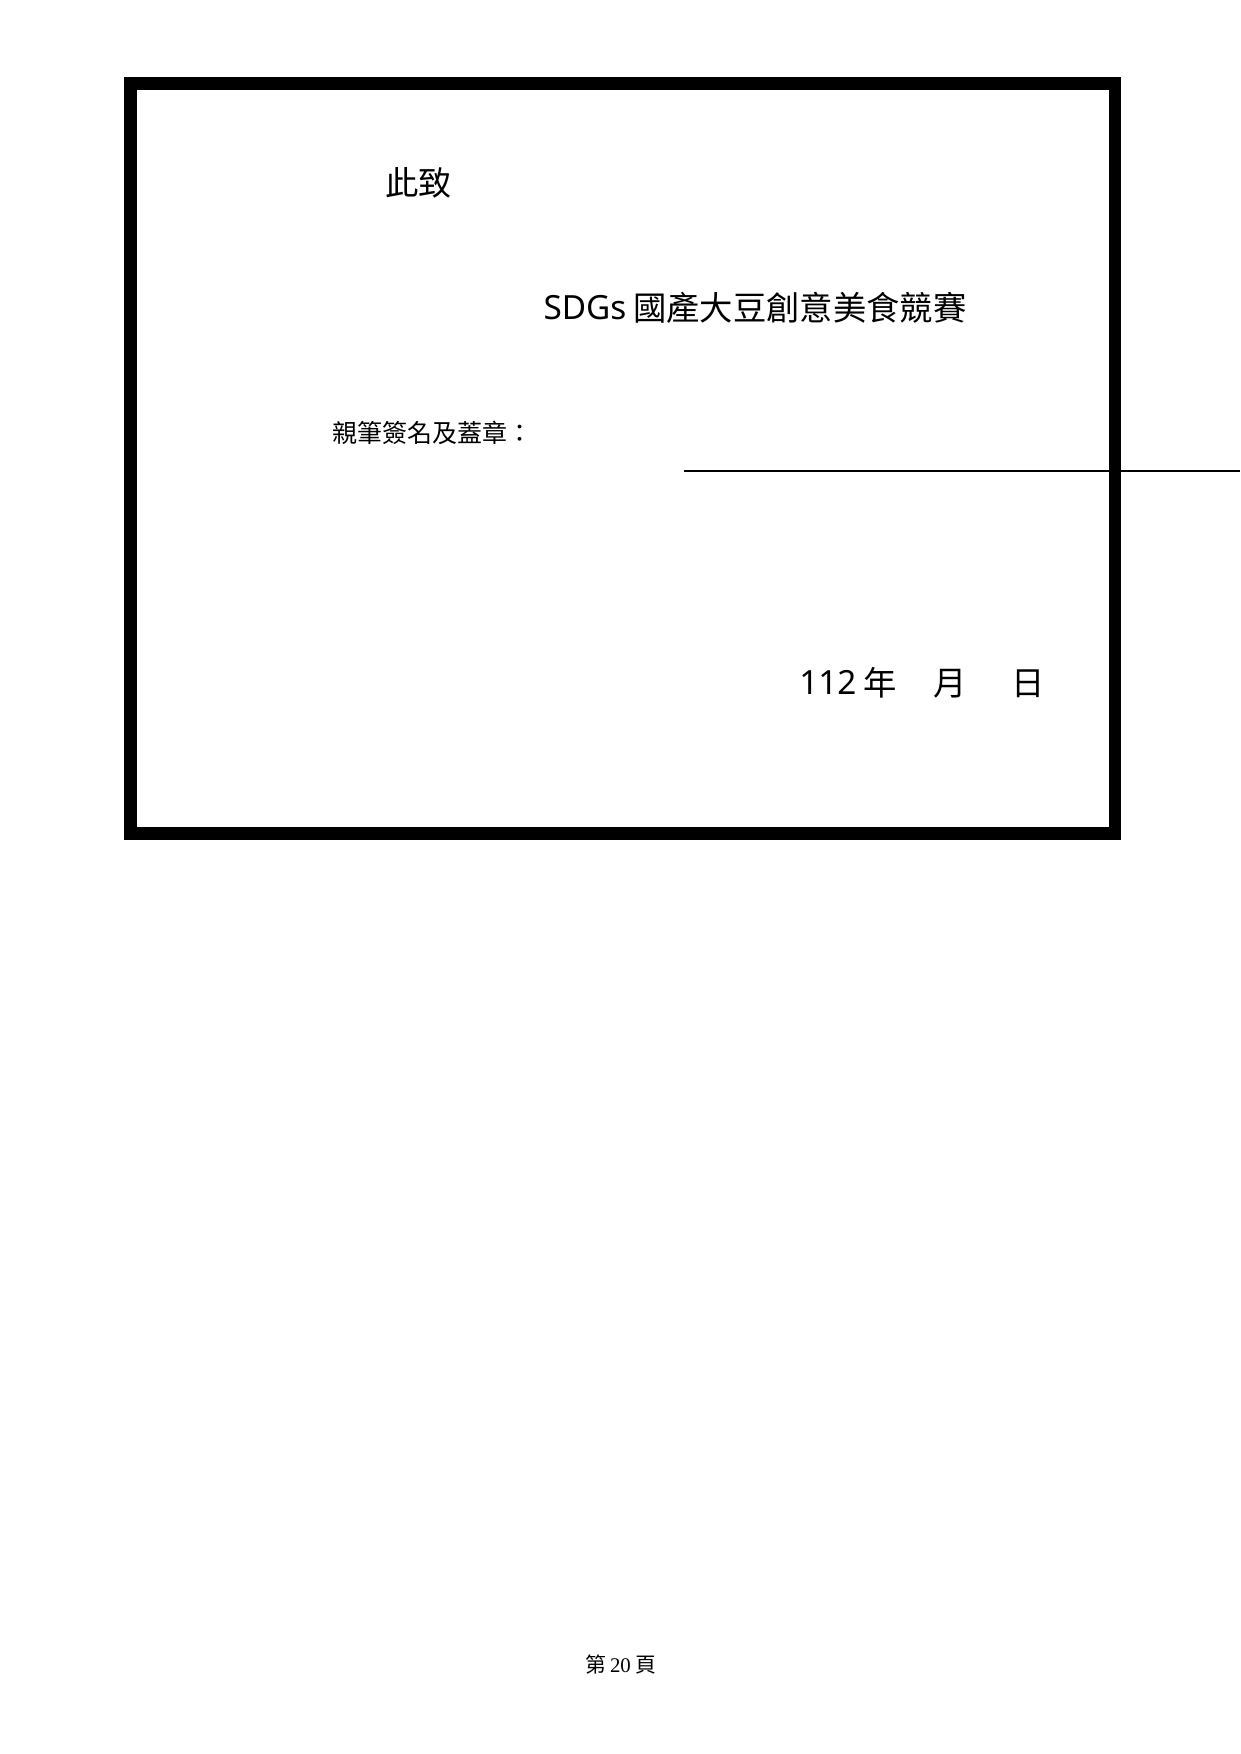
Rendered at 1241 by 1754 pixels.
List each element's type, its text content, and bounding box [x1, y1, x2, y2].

table_header 此致 SDGs國產大豆創意美食競賽 親筆簽名及蓋章： 112年 月 日 [137, 90, 1109, 827]
